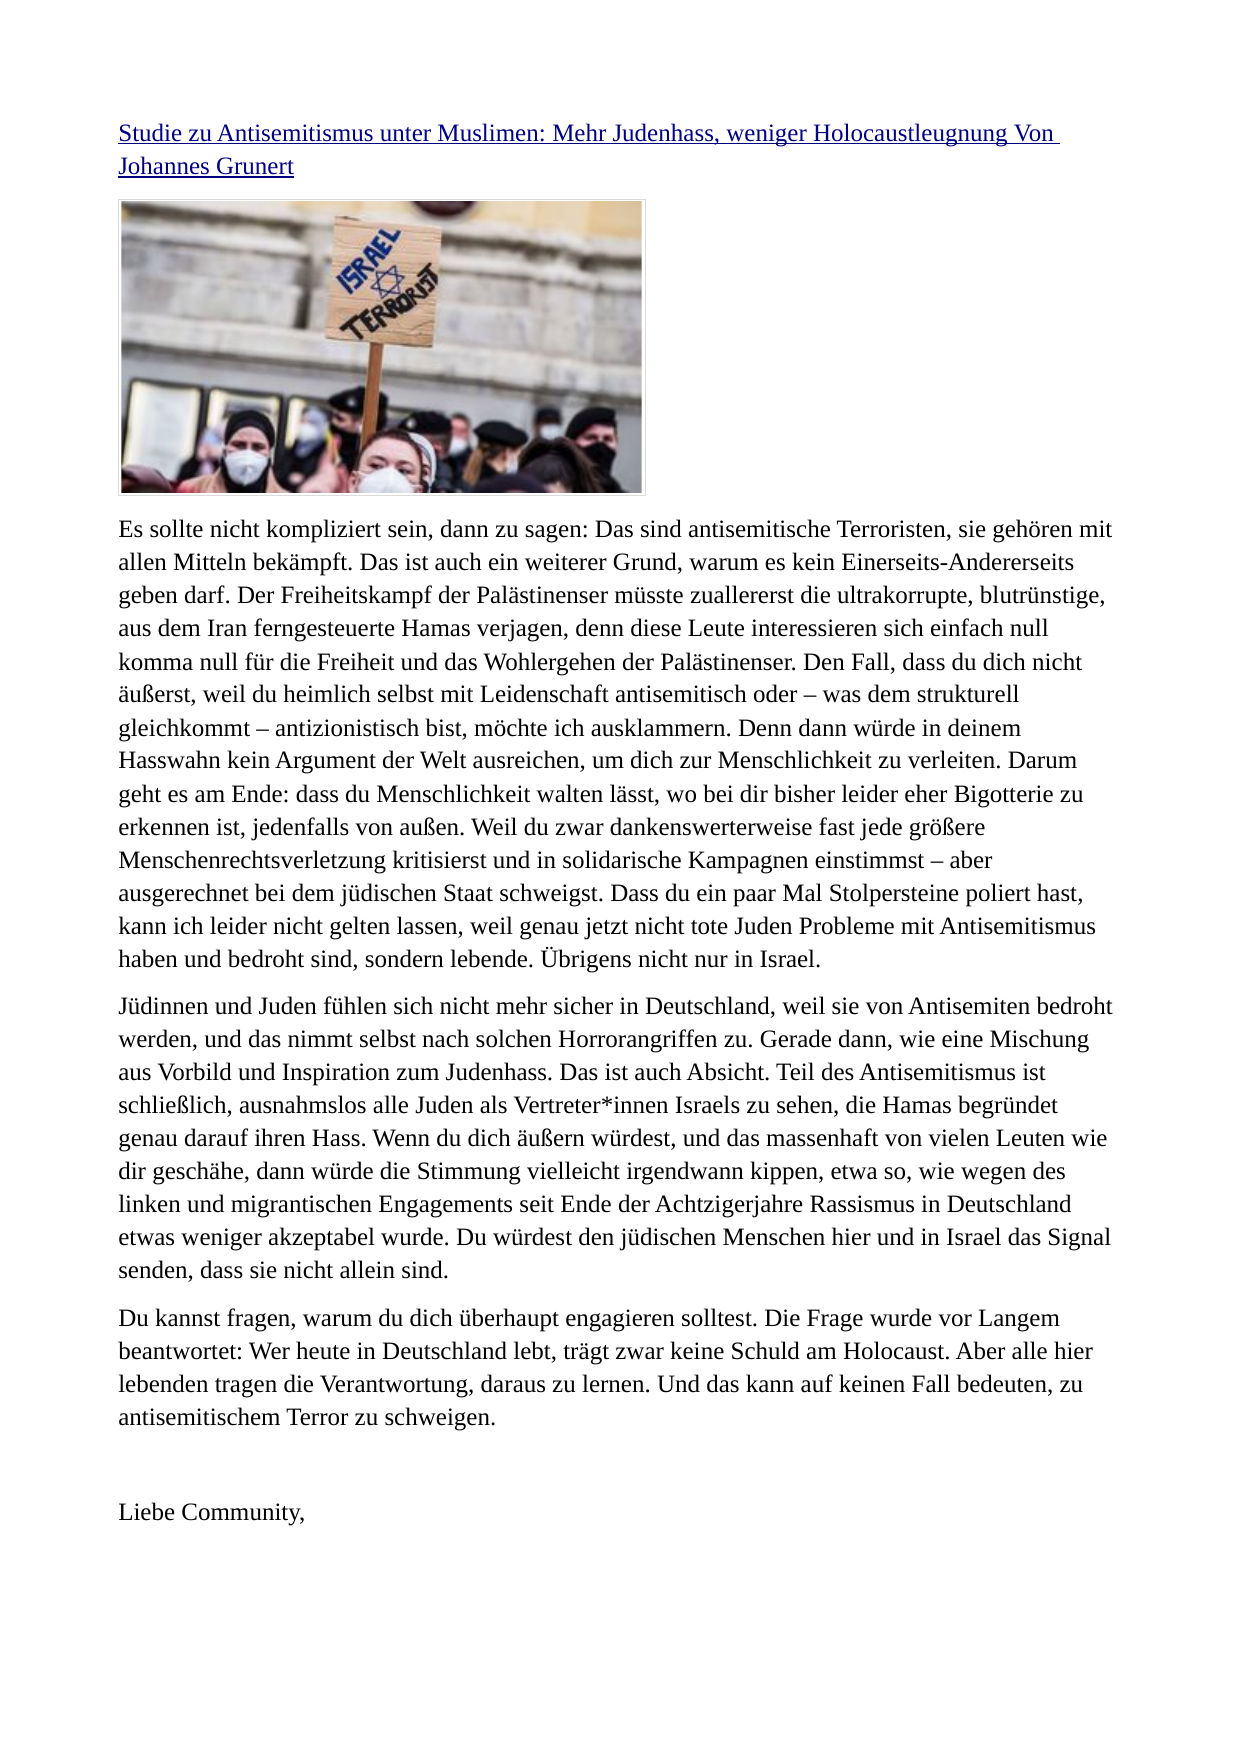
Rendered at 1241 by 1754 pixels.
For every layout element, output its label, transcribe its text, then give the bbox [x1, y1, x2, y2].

text Jüdinnen und Juden fühlen sich nicht mehr sicher in Deutschland, weil sie von Antisemiten bedroht werden, und das nimmt selbst nach solchen Horrorangriffen zu. Gerade dann, wie eine Mischung aus Vorbild und Inspiration zum Judenhass. Das ist auch Absicht. Teil des Antisemitismus ist schließlich, ausnahmslos alle Juden als Vertreter*innen Israels zu sehen, die Hamas begründet genau darauf ihren Hass. Wenn du dich äußern würdest, und das massenhaft von vielen Leuten wie dir geschähe, dann würde die Stimmung vielleicht irgendwann kippen, etwa so, wie wegen des linken und migrantischen Engagements seit Ende der Achtzigerjahre Rassismus in Deutschland etwas weniger akzeptabel wurde. Du würdest den jüdischen Menschen hier und in Israel das Signal senden, dass sie nicht allein sind. [118, 991, 1122, 1284]
text Es sollte nicht kompliziert sein, dann zu sagen: Das sind antisemitische Terroristen, sie gehören mit allen Mitteln bekämpft. Das ist auch ein weiterer Grund, warum es kein Einerseits-Andererseits geben darf. Der Freiheitskampf der Palästinenser müsste zuallererst die ultrakorrupte, blutrünstige, aus dem Iran ferngesteuerte Hamas verjagen, denn diese Leute interessieren sich einfach null komma null für die Freiheit und das Wohlergehen der Palästinenser. Den Fall, dass du dich nicht äußerst, weil du heimlich selbst mit Leidenschaft antisemitisch oder – was dem strukturell gleichkommt – antizionistisch bist, möchte ich ausklammern. Denn dann würde in deinem Hasswahn kein Argument der Welt ausreichen, um dich zur Menschlichkeit zu verleiten. Darum geht es am Ende: dass du Menschlichkeit walten lässt, wo bei dir bisher leider eher Bigotterie zu erkennen ist, jedenfalls von außen. Weil du zwar dankenswerterweise fast jede größere Menschenrechtsverletzung kritisierst und in solidarische Kampagnen einstimmst – aber ausgerechnet bei dem jüdischen Staat schweigst. Dass du ein paar Mal Stolpersteine poliert hast, kann ich leider nicht gelten lassen, weil genau jetzt nicht tote Juden Probleme mit Antisemitismus haben und bedroht sind, sondern lebende. Übrigens nicht nur in Israel. [118, 514, 1122, 972]
text Du kannst fragen, warum du dich überhaupt engagieren solltest. Die Frage wurde vor Langem beantwortet: Wer heute in Deutschland lebt, trägt zwar keine Schuld am Holocaust. Aber alle hier lebenden tragen die Verantwortung, daraus zu lernen. Und das kann auf keinen Fall bedeuten, zu antisemitischem Terror zu schweigen. [118, 1303, 1122, 1431]
text Studie zu Antisemitismus unter Muslimen: Mehr Judenhass, weniger Holocaustleugnung Von Johannes Grunert [118, 118, 1122, 180]
picture [121, 201, 642, 493]
text Liebe Community, [118, 1497, 1122, 1526]
